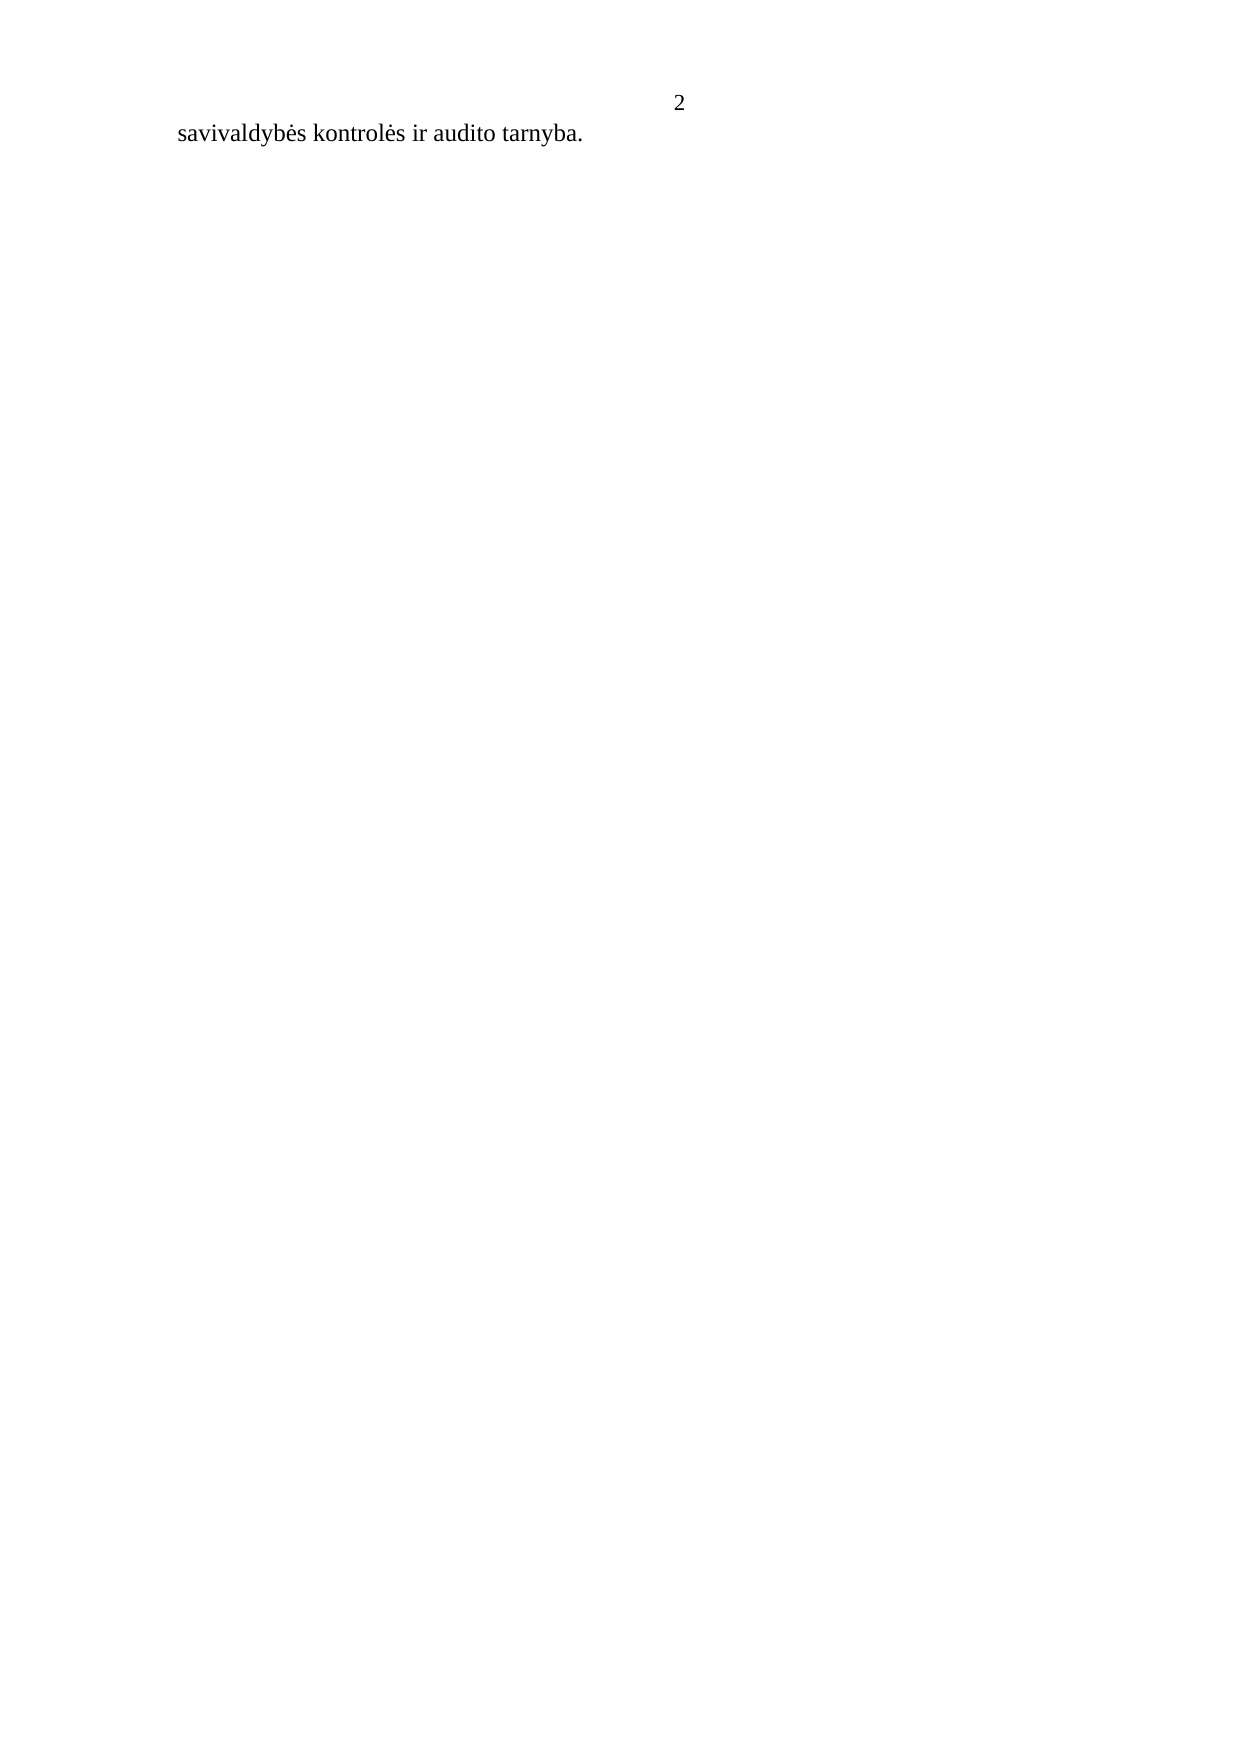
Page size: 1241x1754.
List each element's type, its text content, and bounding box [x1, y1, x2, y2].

text savivaldybės kontrolės ir audito tarnyba. [177, 118, 1181, 147]
